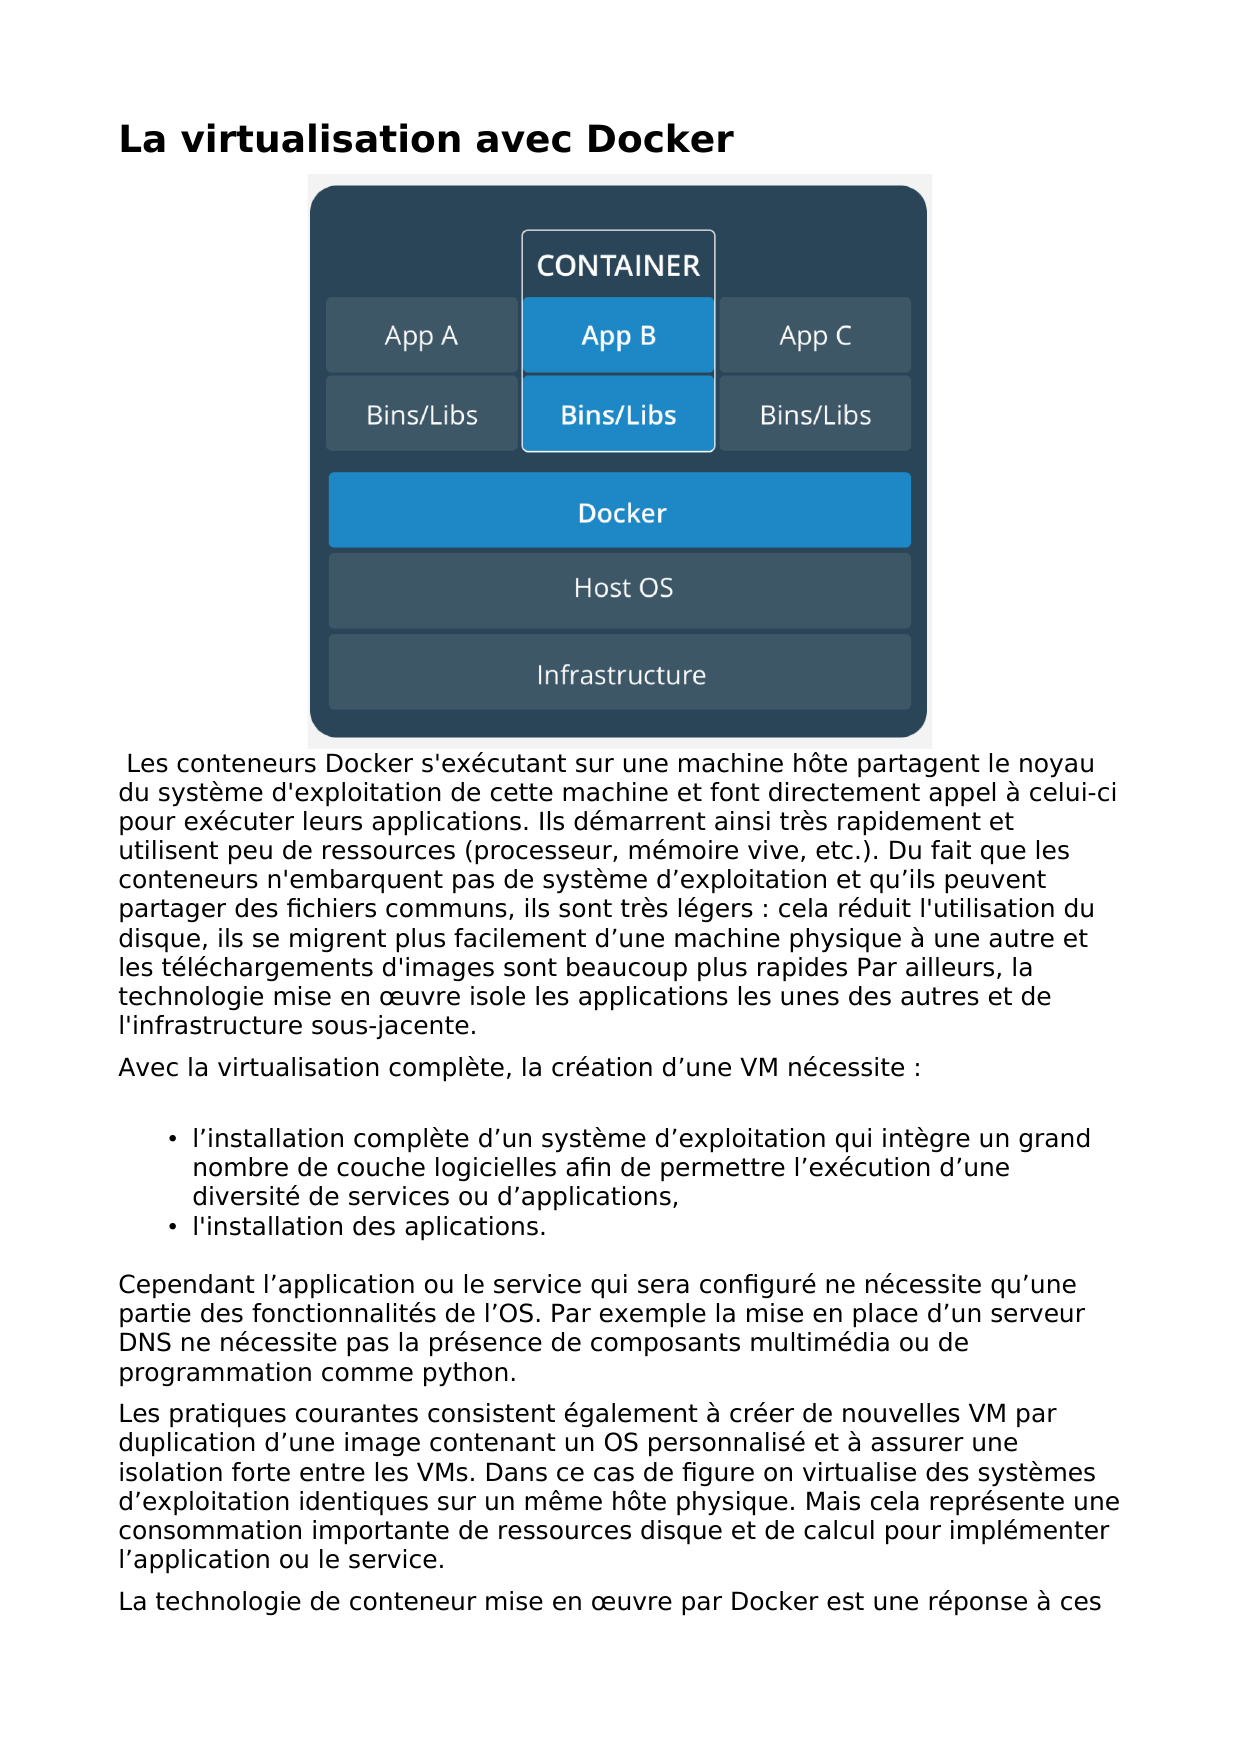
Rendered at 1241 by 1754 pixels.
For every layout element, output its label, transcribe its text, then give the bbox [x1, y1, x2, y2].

text La technologie de conteneur mise en œuvre par Docker est une réponse à ces [118, 1587, 1122, 1616]
text Cependant l’application ou le service qui sera configuré ne nécessite qu’une partie des fonctionnalités de l’OS. Par exemple la mise en place d’un serveur DNS ne nécessite pas la présence de composants multimédia ou de programmation comme python. [118, 1270, 1122, 1387]
subtitle La virtualisation avec Docker [118, 118, 1122, 162]
list l’installation complète d’un système d’exploitation qui intègre un grand nombre de couche logicielles afin de permettre l’exécution d’une diversité de services ou d’applications, [177, 1124, 1122, 1212]
list l'installation des aplications. [177, 1212, 1122, 1241]
text Les pratiques courantes consistent également à créer de nouvelles VM par duplication d’une image contenant un OS personnalisé et à assurer une isolation forte entre les VMs. Dans ce cas de figure on virtualise des systèmes d’exploitation identiques sur un même hôte physique. Mais cela représente une consommation importante de ressources disque et de calcul pour implémenter l’application ou le service. [118, 1399, 1122, 1574]
picture [307, 174, 933, 749]
text Avec la virtualisation complète, la création d’une VM nécessite : [118, 1053, 1122, 1082]
text Les conteneurs Docker s'exécutant sur une machine hôte partagent le noyau du système d'exploitation de cette machine et font directement appel à celui-ci pour exécuter leurs applications. Ils démarrent ainsi très rapidement et utilisent peu de ressources (processeur, mémoire vive, etc.). Du fait que les conteneurs n'embarquent pas de système d’exploitation et qu’ils peuvent partager des fichiers communs, ils sont très légers : cela réduit l'utilisation du disque, ils se migrent plus facilement d’une machine physique à une autre et les téléchargements d'images sont beaucoup plus rapides Par ailleurs, la technologie mise en œuvre isole les applications les unes des autres et de l'infrastructure sous-jacente. [118, 174, 1122, 1041]
